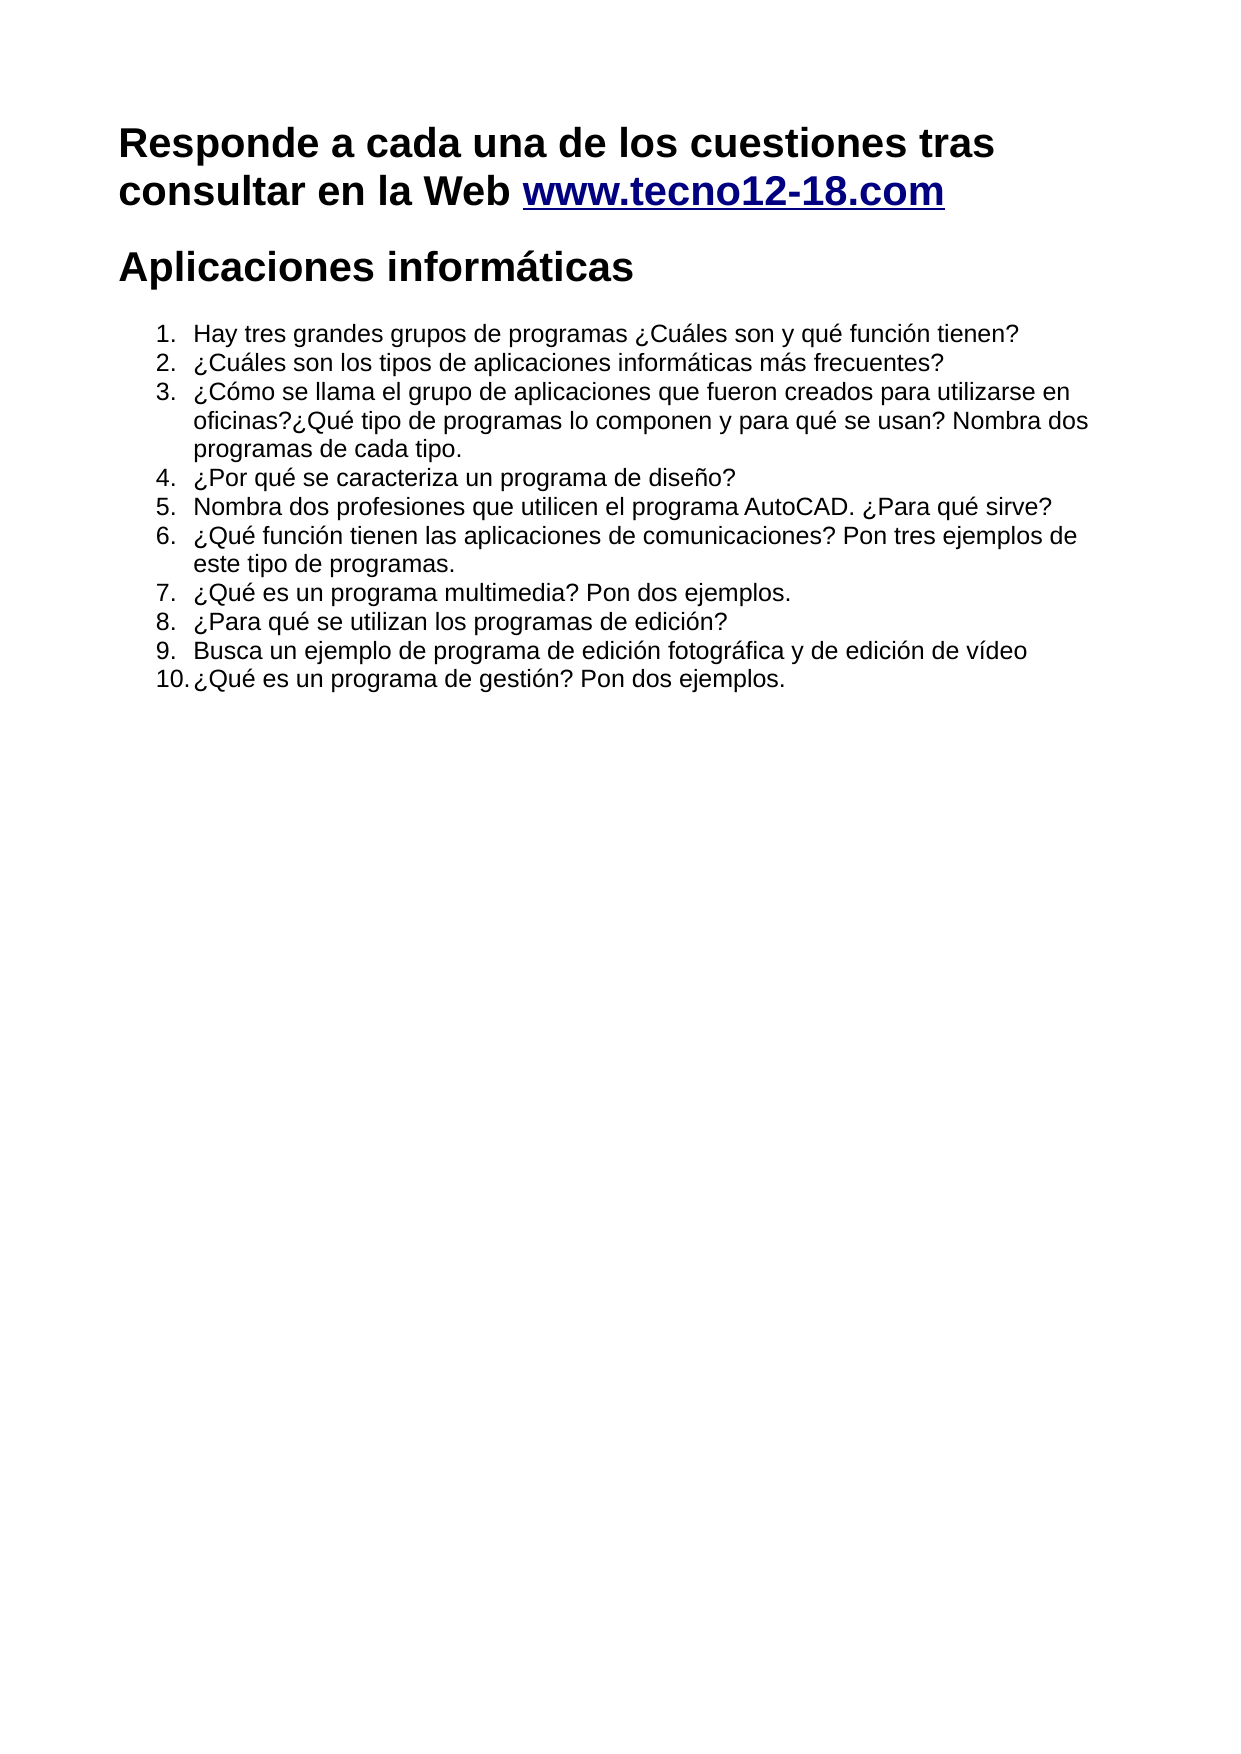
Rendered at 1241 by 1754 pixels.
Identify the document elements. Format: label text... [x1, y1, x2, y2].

list Nombra dos profesiones que utilicen el programa AutoCAD. ¿Para qué sirve? [156, 492, 1122, 521]
list ¿Para qué se utilizan los programas de edición? [156, 607, 1122, 636]
text Aplicaciones informáticas [118, 243, 1122, 291]
list ¿Cuáles son los tipos de aplicaciones informáticas más frecuentes? [156, 348, 1122, 377]
list Hay tres grandes grupos de programas ¿Cuáles son y qué función tienen? [156, 319, 1122, 348]
list Busca un ejemplo de programa de edición fotográfica y de edición de vídeo [156, 636, 1122, 664]
list ¿Qué función tienen las aplicaciones de comunicaciones? Pon tres ejemplos de este tipo de programas. [156, 521, 1122, 578]
list ¿Qué es un programa de gestión? Pon dos ejemplos. [156, 664, 1122, 693]
text Responde a cada una de los cuestiones tras consultar en la Web www.tecno12-18.com [118, 118, 1122, 214]
list ¿Por qué se caracteriza un programa de diseño? [156, 463, 1122, 492]
list ¿Cómo se llama el grupo de aplicaciones que fueron creados para utilizarse en oficinas?¿Qué tipo de programas lo componen y para qué se usan? Nombra dos programas de cada tipo. [156, 377, 1122, 463]
list ¿Qué es un programa multimedia? Pon dos ejemplos. [156, 578, 1122, 607]
